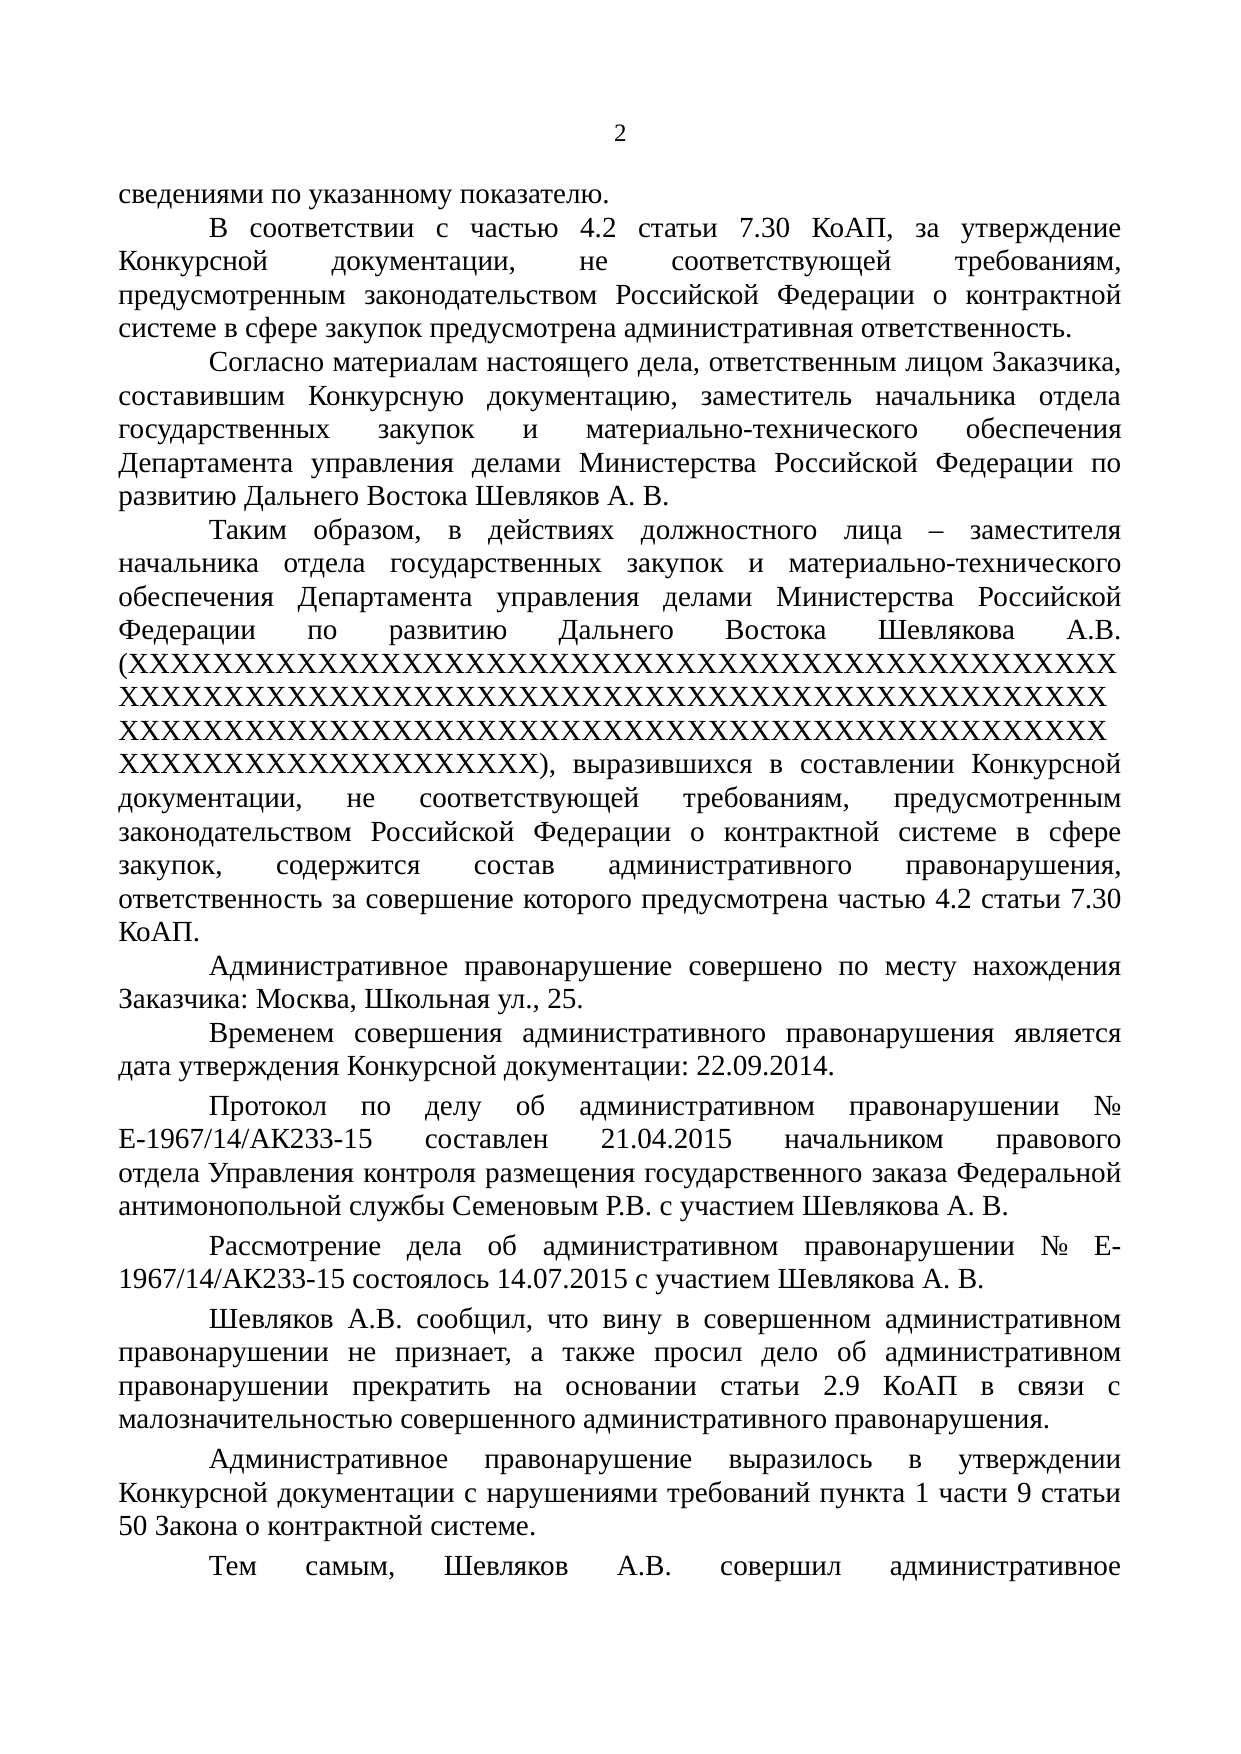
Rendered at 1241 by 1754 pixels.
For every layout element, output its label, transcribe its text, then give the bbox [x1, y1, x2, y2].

text Административное правонарушение совершено по месту нахождения Заказчика: Москва, Школьная ул., 25. [118, 948, 1122, 1015]
text Согласно материалам настоящего дела, ответственным лицом Заказчика, составившим Конкурсную документацию, заместитель начальника отдела государственных закупок и материально-технического обеспечения Департамента управления делами Министерства Российской Федерации по развитию Дальнего Востока Шевляков А. В. [118, 344, 1122, 512]
text Тем самым, Шевляков А.В. совершил административное [118, 1548, 1122, 1581]
text Административное правонарушение выразилось в утверждении Конкурсной документации с нарушениями требований пункта 1 части 9 статьи 50 Закона о контрактной системе. [118, 1441, 1122, 1542]
text сведениями по указанному показателю. [118, 176, 1122, 210]
text Рассмотрение дела об административном правонарушении № Е-1967/14/АК233-15 состоялось 14.07.2015 с участием Шевлякова А. В. [118, 1228, 1122, 1295]
text Временем совершения административного правонарушения является дата утверждения Конкурсной документации: 22.09.2014. [118, 1015, 1122, 1082]
text В соответствии с частью 4.2 статьи 7.30 КоАП, за утверждение Конкурсной документации, не соответствующей требованиям, предусмотренным законодательством Российской Федерации о контрактной системе в сфере закупок предусмотрена административная ответственность. [118, 210, 1122, 344]
text Таким образом, в действиях должностного лица – заместителя начальника отдела государственных закупок и материально-технического обеспечения Департамента управления делами Министерства Российской Федерации по развитию Дальнего Востока Шевлякова А.В. (XXXXXXXXXXXXXXXXXXXXXXXXXXXXXXXXXXXXXXXXXXXXXXXXXXXXXXXXXXXXXXXXXXXXXXXXXXXXXXXXXXXXXXXXXXXXXXXXXXXXXXXXXXXXXXXXXXXXXXXXXXXXXXXXXXXXXXXXXXXXXXXXXXXXXXXXXXXXXXXXX), выразившихся в составлении Конкурсной документации, не соответствующей требованиям, предусмотренным законодательством Российской Федерации о контрактной системе в сфере закупок, содержится состав административного правонарушения, ответственность за совершение которого предусмотрена частью 4.2 статьи 7.30 КоАП. [118, 512, 1122, 948]
text Шевляков А.В. сообщил, что вину в совершенном административном правонарушении не признает, а также просил дело об административном правонарушении прекратить на основании статьи 2.9 КоАП в связи с малозначительностью совершенного административного правонарушения. [118, 1301, 1122, 1435]
text Протокол по делу об административном правонарушении № Е-1967/14/АК233-15 составлен 21.04.2015 начальником правового отдела Управления контроля размещения государственного заказа Федеральной антимонопольной службы Семеновым Р.В. с участием Шевлякова А. В. [118, 1088, 1122, 1222]
